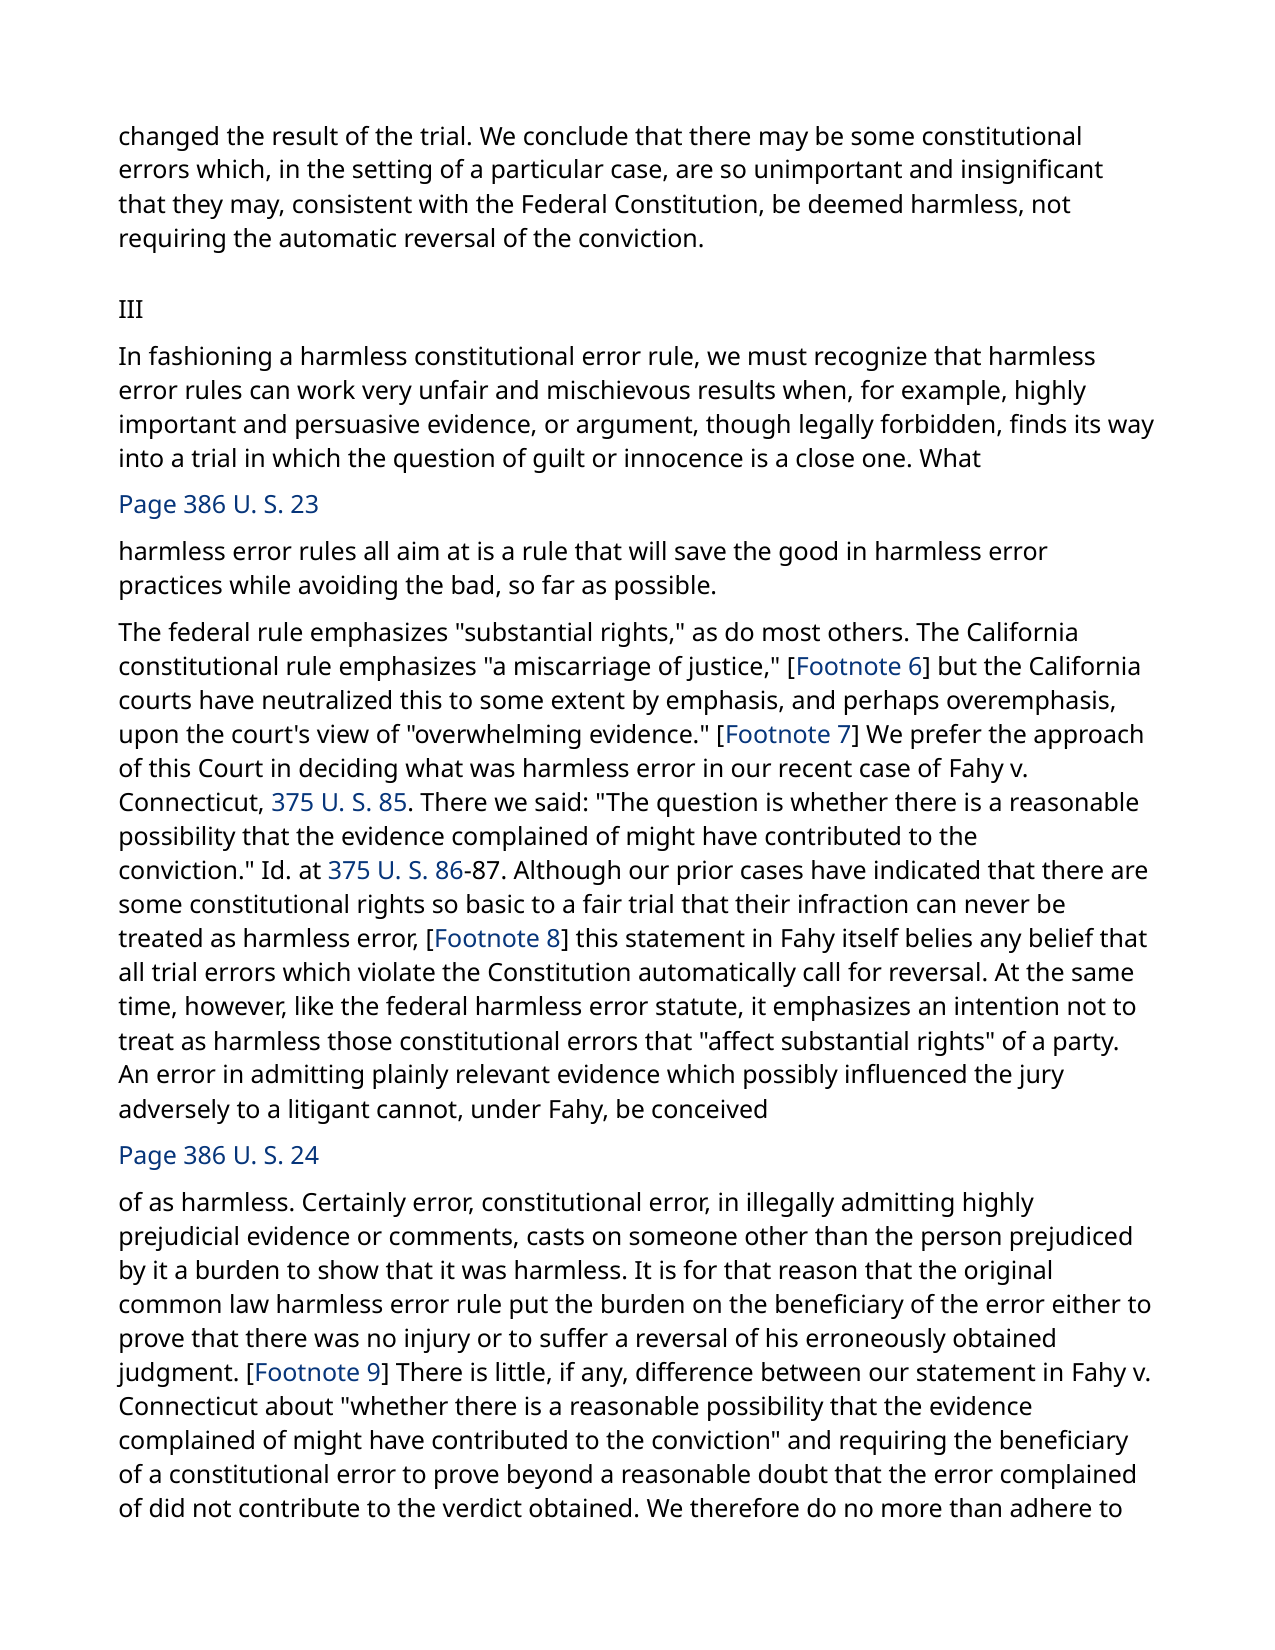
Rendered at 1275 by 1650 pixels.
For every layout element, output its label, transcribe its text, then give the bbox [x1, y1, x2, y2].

text Page 386 U. S. 23 [118, 487, 1157, 521]
subtitle III [118, 292, 1157, 326]
text changed the result of the trial. We conclude that there may be some constitutional errors which, in the setting of a particular case, are so unimportant and insignificant that they may, consistent with the Federal Constitution, be deemed harmless, not requiring the automatic reversal of the conviction. [118, 118, 1157, 254]
text harmless error rules all aim at is a rule that will save the good in harmless error practices while avoiding the bad, so far as possible. [118, 534, 1157, 602]
text In fashioning a harmless constitutional error rule, we must recognize that harmless error rules can work very unfair and mischievous results when, for example, highly important and persuasive evidence, or argument, though legally forbidden, finds its way into a trial in which the question of guilt or innocence is a close one. What [118, 338, 1157, 475]
text of as harmless. Certainly error, constitutional error, in illegally admitting highly prejudicial evidence or comments, casts on someone other than the person prejudiced by it a burden to show that it was harmless. It is for that reason that the original common law harmless error rule put the burden on the beneficiary of the error either to prove that there was no injury or to suffer a reversal of his erroneously obtained judgment. [Footnote 9] There is little, if any, difference between our statement in Fahy v. Connecticut about "whether there is a reasonable possibility that the evidence complained of might have contributed to the conviction" and requiring the beneficiary of a constitutional error to prove beyond a reasonable doubt that the error complained of did not contribute to the verdict obtained. We therefore do no more than adhere to [118, 1184, 1157, 1525]
text The federal rule emphasizes "substantial rights," as do most others. The California constitutional rule emphasizes "a miscarriage of justice," [Footnote 6] but the California courts have neutralized this to some extent by emphasis, and perhaps overemphasis, upon the court's view of "overwhelming evidence." [Footnote 7] We prefer the approach of this Court in deciding what was harmless error in our recent case of Fahy v. Connecticut, 375 U. S. 85. There we said: "The question is whether there is a reasonable possibility that the evidence complained of might have contributed to the conviction." Id. at 375 U. S. 86-87. Although our prior cases have indicated that there are some constitutional rights so basic to a fair trial that their infraction can never be treated as harmless error, [Footnote 8] this statement in Fahy itself belies any belief that all trial errors which violate the Constitution automatically call for reversal. At the same time, however, like the federal harmless error statute, it emphasizes an intention not to treat as harmless those constitutional errors that "affect substantial rights" of a party. An error in admitting plainly relevant evidence which possibly influenced the jury adversely to a litigant cannot, under Fahy, be conceived [118, 614, 1157, 1125]
text Page 386 U. S. 24 [118, 1138, 1157, 1172]
